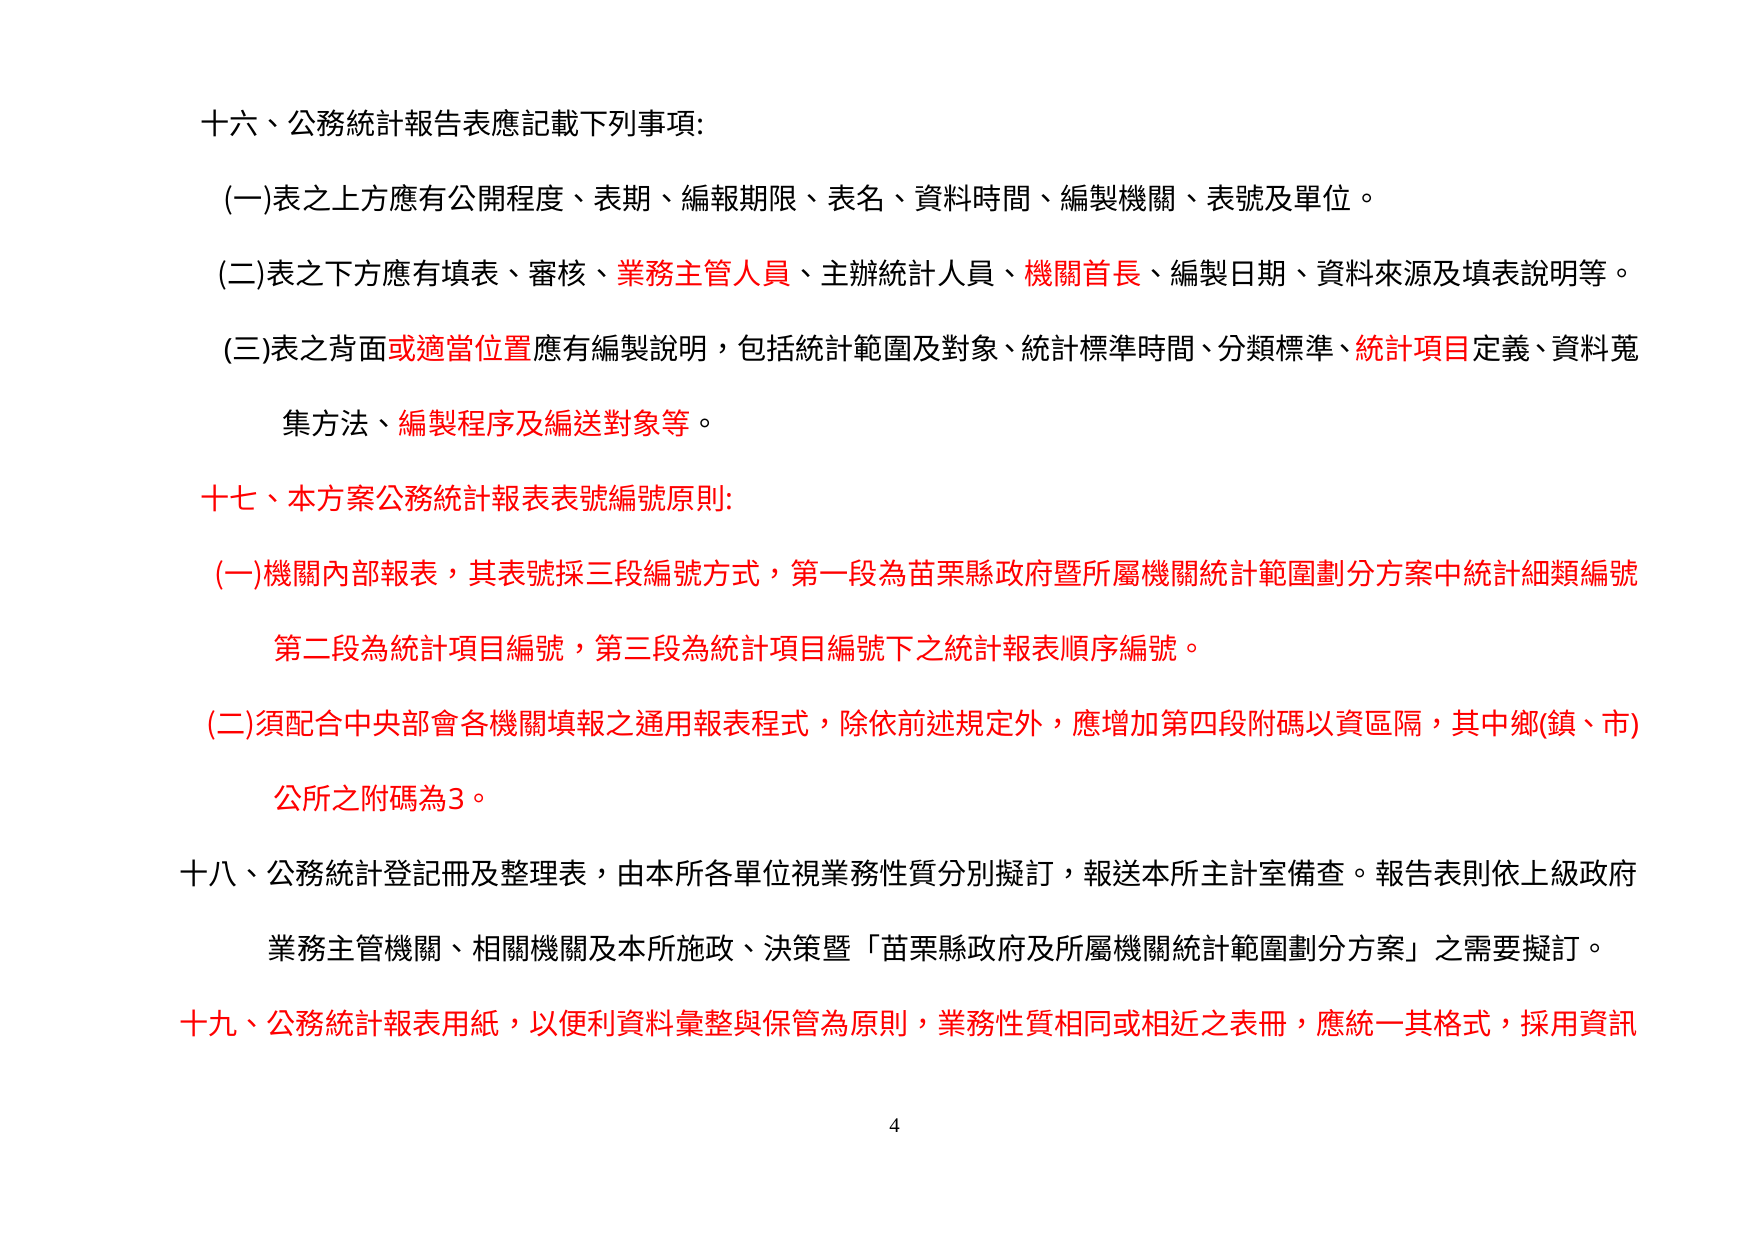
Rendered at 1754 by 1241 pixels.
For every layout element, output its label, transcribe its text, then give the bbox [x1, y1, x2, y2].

text 十六、公務統計報告表應記載下列事項: [200, 84, 1639, 159]
text 十九、公務統計報表用紙，以便利資料彙整與保管為原則，業務性質相同或相近之表冊，應統一其格式，採用資訊 [179, 984, 1639, 1059]
text (二)表之下方應有填表、審核、業務主管人員、主辦統計人員、機關首長、編製日期、資料來源及填表說明等。 [211, 234, 1639, 309]
text 十八、公務統計登記冊及整理表，由本所各單位視業務性質分別擬訂，報送本所主計室備查。報告表則依上級政府業務主管機關、相關機關及本所施政、決策暨「苗栗縣政府及所屬機關統計範圍劃分方案」之需要擬訂。 [179, 834, 1639, 984]
text (二)須配合中央部會各機關填報之通用報表程式，除依前述規定外，應增加第四段附碼以資區隔，其中鄉(鎮、市)公所之附碼為3。 [200, 684, 1639, 834]
text (一)表之上方應有公開程度、表期、編報期限、表名、資料時間、編製機關、表號及單位。 [224, 159, 1639, 234]
text (三)表之背面或適當位置應有編製說明，包括統計範圍及對象、統計標準時間、分類標準、統計項目定義、資料蒐集方法、編製程序及編送對象等。 [224, 309, 1639, 459]
text 十七、本方案公務統計報表表號編號原則: [200, 459, 1639, 534]
text (一)機關內部報表，其表號採三段編號方式，第一段為苗栗縣政府暨所屬機關統計範圍劃分方案中統計細類編號，第二段為統計項目編號，第三段為統計項目編號下之統計報表順序編號。 [214, 534, 1639, 684]
